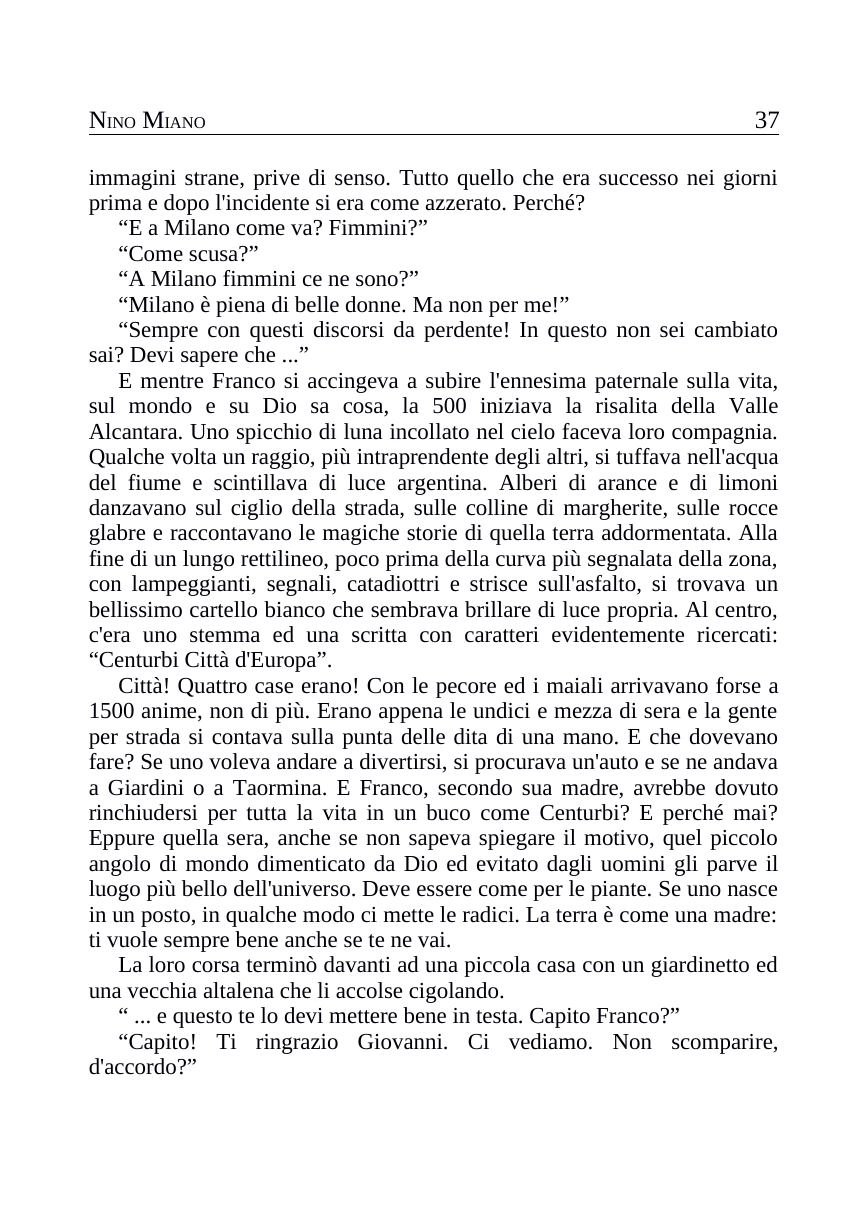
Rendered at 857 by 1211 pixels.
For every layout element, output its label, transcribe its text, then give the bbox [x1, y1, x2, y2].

text immagini strane, prive di senso. Tutto quello che era successo nei giorni prima e dopo l'incidente si era come azzerato. Perché? [88, 164, 779, 215]
text “Sempre con questi discorsi da perdente! In questo non sei cambiato sai? Devi sapere che ...” [88, 317, 779, 368]
text “Milano è piena di belle donne. Ma non per me!” [88, 292, 779, 317]
text E mentre Franco si accingeva a subire l'ennesima paternale sulla vita, sul mondo e su Dio sa cosa, la 500 iniziava la risalita della Valle Alcantara. Uno spicchio di luna incollato nel cielo faceva loro compagnia. Qualche volta un raggio, più intraprendente degli altri, si tuffava nell'acqua del fiume e scintillava di luce argentina. Alberi di arance e di limoni danzavano sul ciglio della strada, sulle colline di margherite, sulle rocce glabre e raccontavano le magiche storie di quella terra addormentata. Alla fine di un lungo rettilineo, poco prima della curva più segnalata della zona, con lampeggianti, segnali, catadiottri e strisce sull'asfalto, si trovava un bellissimo cartello bianco che sembrava brillare di luce propria. Al centro, c'era uno stemma ed una scritta con caratteri evidentemente ricercati: “Centurbi Città d'Europa”. [88, 368, 779, 673]
text La loro corsa terminò davanti ad una piccola casa con un giardinetto ed una vecchia altalena che li accolse cigolando. [88, 952, 779, 1003]
text “Come scusa?” [88, 241, 779, 266]
text “A Milano fimmini ce ne sono?” [88, 266, 779, 292]
text “Capito! Ti ringrazio Giovanni. Ci vediamo. Non scomparire, d'accordo?” [88, 1029, 779, 1079]
text “E a Milano come va? Fimmini?” [88, 215, 779, 241]
text “ ... e questo te lo devi mettere bene in testa. Capito Franco?” [88, 1003, 779, 1029]
text Città! Quattro case erano! Con le pecore ed i maiali arrivavano forse a 1500 anime, non di più. Erano appena le undici e mezza di sera e la gente per strada si contava sulla punta delle dita di una mano. E che dovevano fare? Se uno voleva andare a divertirsi, si procurava un'auto e se ne andava a Giardini o a Taormina. E Franco, secondo sua madre, avrebbe dovuto rinchiudersi per tutta la vita in un buco come Centurbi? E perché mai? Eppure quella sera, anche se non sapeva spiegare il motivo, quel piccolo angolo di mondo dimenticato da Dio ed evitato dagli uomini gli parve il luogo più bello dell'universo. Deve essere come per le piante. Se uno nasce in un posto, in qualche modo ci mette le radici. La terra è come una madre: ti vuole sempre bene anche se te ne vai. [88, 673, 779, 952]
